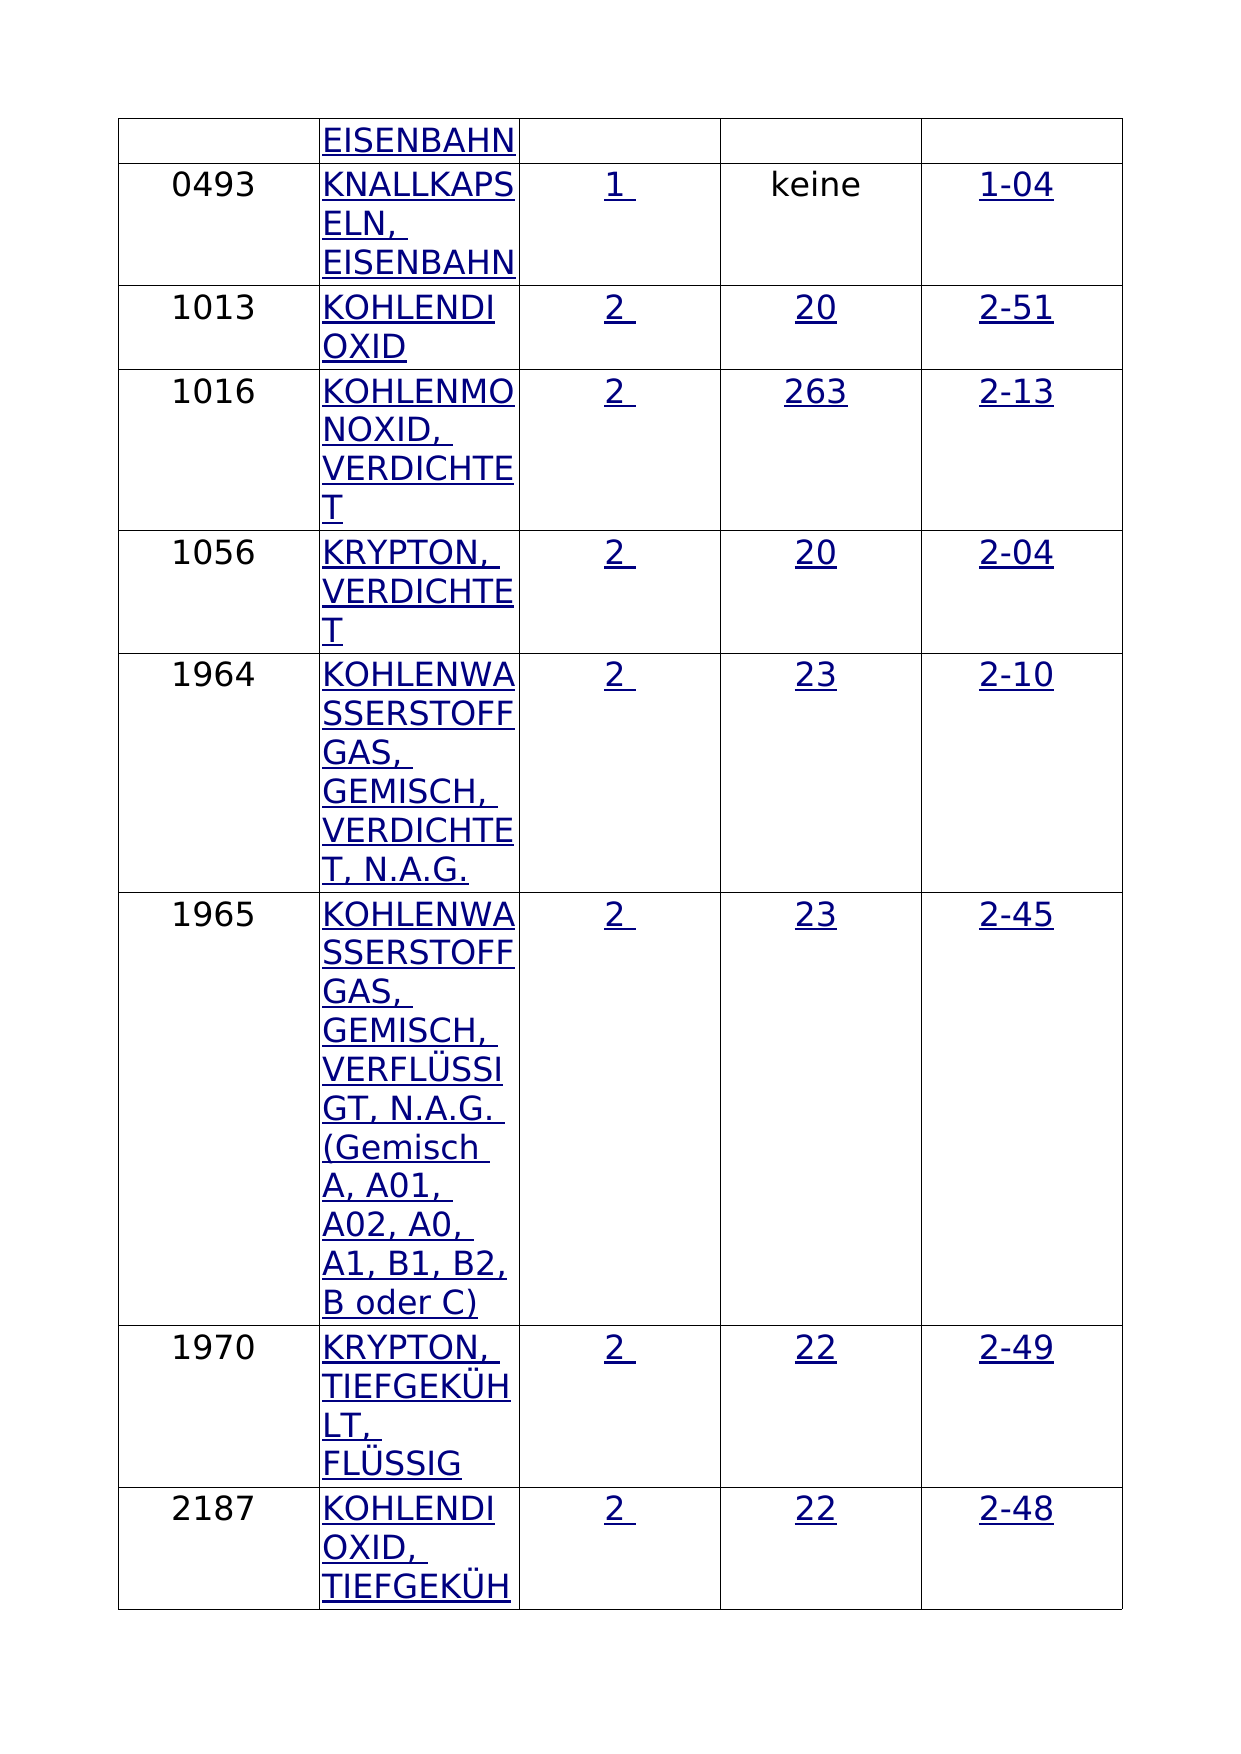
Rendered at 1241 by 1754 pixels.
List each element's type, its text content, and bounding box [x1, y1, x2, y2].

table_cell 2 [520, 1326, 720, 1487]
table_cell 2-48 [922, 1488, 1122, 1609]
table_cell 2-13 [922, 370, 1122, 530]
table_cell 2 [520, 531, 720, 653]
table_cell 22 [721, 1488, 921, 1609]
table_cell KOHLENWASSERSTOFFGAS, GEMISCH, VERFLÜSSIGT, N.A.G. (Gemisch A, A01, A02, A0, A1, B1, B2, B oder C) [320, 893, 519, 1325]
table_cell 2-10 [922, 654, 1122, 892]
table_cell 2 [520, 893, 720, 1325]
table_cell 20 [721, 531, 921, 653]
table_cell KRYPTON, VERDICHTET [320, 531, 519, 653]
table_cell KOHLENWASSERSTOFFGAS, GEMISCH, VERDICHTET, N.A.G. [320, 654, 519, 892]
table_cell 0493 [119, 164, 319, 285]
table_cell [922, 119, 1122, 163]
table_cell KOHLENDIOXID, TIEFGEKÜH [320, 1488, 519, 1609]
table_cell [520, 119, 720, 163]
table_cell 2-51 [922, 286, 1122, 369]
table_cell 2-45 [922, 893, 1122, 1325]
table_cell keine [721, 164, 921, 285]
table_cell KOHLENMONOXID, VERDICHTET [320, 370, 519, 530]
table_cell 23 [721, 654, 921, 892]
table_cell KNALLKAPSELN, EISENBAHN [320, 164, 519, 285]
table_cell 1 [520, 164, 720, 285]
table_cell 23 [721, 893, 921, 1325]
table_cell [119, 119, 319, 163]
table_cell 2 [520, 286, 720, 369]
table_cell 2-49 [922, 1326, 1122, 1487]
table_cell 1016 [119, 370, 319, 530]
table_cell 1965 [119, 893, 319, 1325]
table_cell EISENBAHN [320, 119, 519, 163]
table_cell 1013 [119, 286, 319, 369]
table_cell 2 [520, 1488, 720, 1609]
table_cell 2 [520, 370, 720, 530]
table_cell 1964 [119, 654, 319, 892]
table_cell 20 [721, 286, 921, 369]
table_cell 2-04 [922, 531, 1122, 653]
table_cell 2187 [119, 1488, 319, 1609]
table_cell 1-04 [922, 164, 1122, 285]
table_cell 263 [721, 370, 921, 530]
table_cell KOHLENDIOXID [320, 286, 519, 369]
table_cell 22 [721, 1326, 921, 1487]
table_cell KRYPTON, TIEFGEKÜHLT, FLÜSSIG [320, 1326, 519, 1487]
table_cell 1056 [119, 531, 319, 653]
table_cell 2 [520, 654, 720, 892]
table_cell [721, 119, 921, 163]
table_cell 1970 [119, 1326, 319, 1487]
